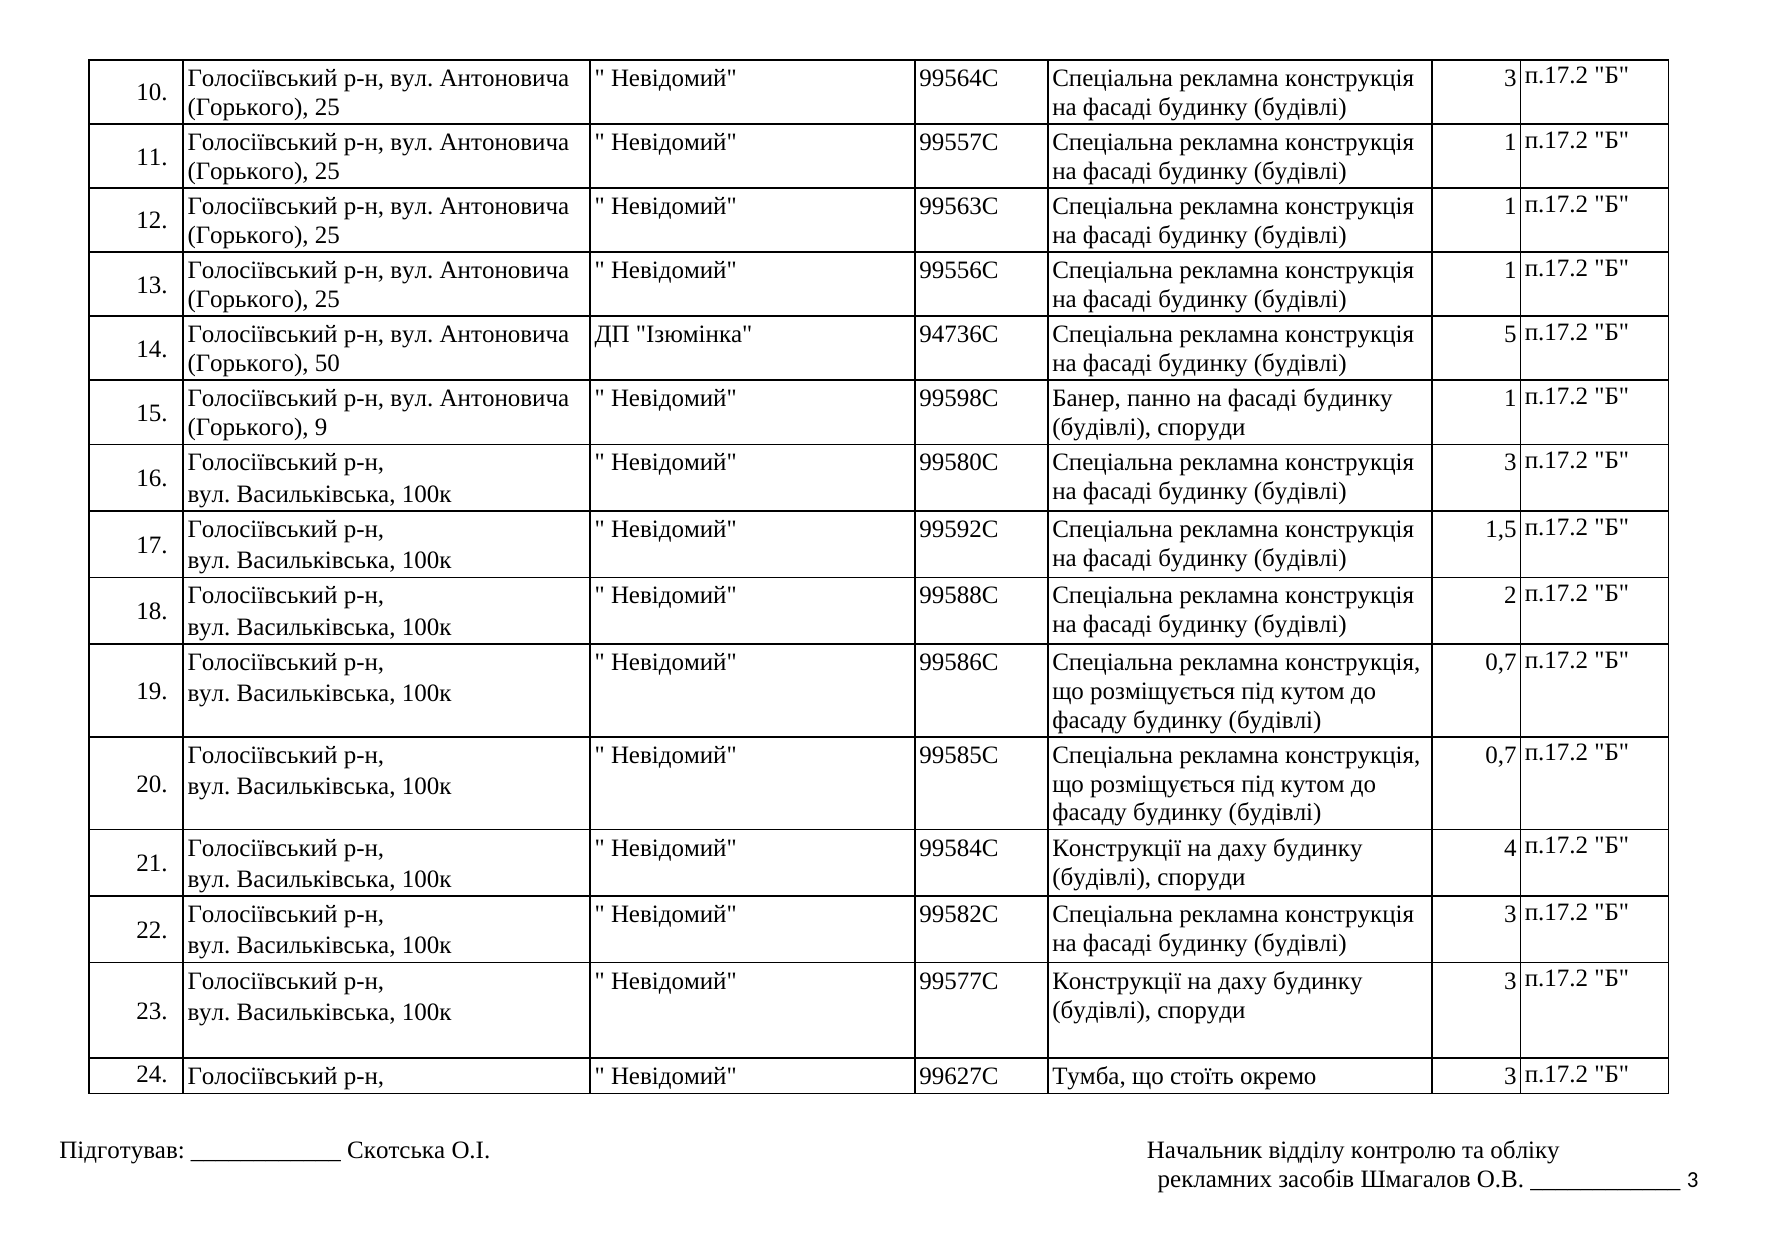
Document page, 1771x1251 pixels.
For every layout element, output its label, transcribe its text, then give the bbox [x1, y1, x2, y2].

table_cell п.17.2 "Б" [1521, 125, 1668, 187]
table_cell Голосіївський р-н, вул. Антоновича (Горького), 25 [184, 189, 589, 251]
table_cell [90, 512, 182, 577]
table_cell " Невідомий" [591, 963, 914, 1057]
table_cell Голосіївський р-н, вул. Антоновича (Горького), 50 [184, 317, 589, 379]
table_cell Спеціальна рекламна конструкція на фасаді будинку (будівлі) [1049, 445, 1431, 510]
table_cell ДП "Ізюмінка" [591, 317, 914, 379]
table_cell Голосіївський р-н, вул. Антоновича (Горького), 25 [184, 125, 589, 187]
table_cell п.17.2 "Б" [1521, 253, 1668, 315]
table_cell " Невідомий" [591, 61, 914, 123]
table_cell п.17.2 "Б" [1521, 512, 1668, 577]
table_cell 3 [1433, 61, 1520, 123]
table_cell 99586С [916, 645, 1047, 736]
table_cell Конструкції на даху будинку (будівлі), споруди [1049, 963, 1431, 1057]
table_cell [90, 897, 182, 962]
table_cell " Невідомий" [591, 381, 914, 443]
table_cell Спеціальна рекламна конструкція на фасаді будинку (будівлі) [1049, 897, 1431, 962]
table_cell п.17.2 "Б" [1521, 738, 1668, 829]
table_cell п.17.2 "Б" [1521, 897, 1668, 962]
table_cell Спеціальна рекламна конструкція на фасаді будинку (будівлі) [1049, 61, 1431, 123]
table_cell п.17.2 "Б" [1521, 1059, 1668, 1092]
table_cell п.17.2 "Б" [1521, 578, 1668, 643]
table_cell Спеціальна рекламна конструкція на фасаді будинку (будівлі) [1049, 125, 1431, 187]
table_cell 1 [1433, 253, 1520, 315]
table_cell 99627С [916, 1059, 1047, 1092]
table_cell " Невідомий" [591, 125, 914, 187]
table_cell [90, 830, 182, 895]
table_cell 4 [1433, 830, 1520, 895]
table_cell " Невідомий" [591, 512, 914, 577]
table_cell Спеціальна рекламна конструкція на фасаді будинку (будівлі) [1049, 189, 1431, 251]
table_cell Спеціальна рекламна конструкція, що розміщується під кутом до фасаду будинку (будівлі) [1049, 738, 1431, 829]
table_cell 99592С [916, 512, 1047, 577]
table_cell 2 [1433, 578, 1520, 643]
table_cell Голосіївський р-н, [184, 1059, 589, 1092]
table_cell [90, 738, 182, 829]
table_cell Спеціальна рекламна конструкція, що розміщується під кутом до фасаду будинку (будівлі) [1049, 645, 1431, 736]
table_cell Тумба, що стоїть окремо [1049, 1059, 1431, 1092]
table_cell [90, 963, 182, 1057]
table_cell 1 [1433, 381, 1520, 443]
table_cell 0,7 [1433, 738, 1520, 829]
table_cell Конструкції на даху будинку (будівлі), споруди [1049, 830, 1431, 895]
table_cell " Невідомий" [591, 578, 914, 643]
table_cell п.17.2 "Б" [1521, 189, 1668, 251]
table_cell Спеціальна рекламна конструкція на фасаді будинку (будівлі) [1049, 578, 1431, 643]
table_cell 99588С [916, 578, 1047, 643]
table_cell Банер, панно на фасаді будинку (будівлі), споруди [1049, 381, 1431, 443]
table_cell Голосіївський р-н, вул. Васильківська, 100к [184, 963, 589, 1057]
table_cell [90, 645, 182, 736]
table_cell 3 [1433, 963, 1520, 1057]
table_cell 3 [1433, 445, 1520, 510]
table_cell п.17.2 "Б" [1521, 830, 1668, 895]
table_cell " Невідомий" [591, 189, 914, 251]
table_cell 5 [1433, 317, 1520, 379]
table_cell [90, 125, 182, 187]
table_cell [90, 445, 182, 510]
table_cell " Невідомий" [591, 645, 914, 736]
table_cell 99557С [916, 125, 1047, 187]
table_cell 1,5 [1433, 512, 1520, 577]
table_cell [90, 253, 182, 315]
table_cell 99580С [916, 445, 1047, 510]
table_cell [90, 189, 182, 251]
table_cell Голосіївський р-н, вул. Васильківська, 100к [184, 830, 589, 895]
table_cell Голосіївський р-н, вул. Васильківська, 100к [184, 897, 589, 962]
table_cell 0,7 [1433, 645, 1520, 736]
table_cell Голосіївський р-н, вул. Васильківська, 100к [184, 738, 589, 829]
table_cell 99564С [916, 61, 1047, 123]
table_cell 1 [1433, 125, 1520, 187]
table_cell [90, 1059, 182, 1092]
table_cell [90, 381, 182, 443]
table_cell " Невідомий" [591, 738, 914, 829]
table_cell п.17.2 "Б" [1521, 645, 1668, 736]
table_cell " Невідомий" [591, 830, 914, 895]
table_cell " Невідомий" [591, 253, 914, 315]
table_cell Голосіївський р-н, вул. Васильківська, 100к [184, 512, 589, 577]
table_cell 99585С [916, 738, 1047, 829]
table_cell Спеціальна рекламна конструкція на фасаді будинку (будівлі) [1049, 512, 1431, 577]
table_cell п.17.2 "Б" [1521, 445, 1668, 510]
table_cell Голосіївський р-н, вул. Васильківська, 100к [184, 445, 589, 510]
table_cell Голосіївський р-н, вул. Антоновича (Горького), 9 [184, 381, 589, 443]
table_cell Голосіївський р-н, вул. Антоновича (Горького), 25 [184, 61, 589, 123]
table_cell " Невідомий" [591, 1059, 914, 1092]
table_cell Спеціальна рекламна конструкція на фасаді будинку (будівлі) [1049, 253, 1431, 315]
table_cell [90, 578, 182, 643]
table_cell Голосіївський р-н, вул. Антоновича (Горького), 25 [184, 253, 589, 315]
table_cell 94736С [916, 317, 1047, 379]
table_cell Спеціальна рекламна конструкція на фасаді будинку (будівлі) [1049, 317, 1431, 379]
table_cell [90, 61, 182, 123]
table_cell 99598С [916, 381, 1047, 443]
table_cell 3 [1433, 897, 1520, 962]
table_cell 1 [1433, 189, 1520, 251]
table_cell " Невідомий" [591, 897, 914, 962]
table_cell 99556С [916, 253, 1047, 315]
table_cell п.17.2 "Б" [1521, 61, 1668, 123]
table_cell п.17.2 "Б" [1521, 317, 1668, 379]
table_cell 99582С [916, 897, 1047, 962]
table_cell п.17.2 "Б" [1521, 963, 1668, 1057]
table_cell 3 [1433, 1059, 1520, 1092]
table_cell [90, 317, 182, 379]
table_cell 99584С [916, 830, 1047, 895]
table_cell Голосіївський р-н, вул. Васильківська, 100к [184, 578, 589, 643]
table_cell 99577С [916, 963, 1047, 1057]
table_cell п.17.2 "Б" [1521, 381, 1668, 443]
table_cell " Невідомий" [591, 445, 914, 510]
table_cell 99563С [916, 189, 1047, 251]
table_cell Голосіївський р-н, вул. Васильківська, 100к [184, 645, 589, 736]
